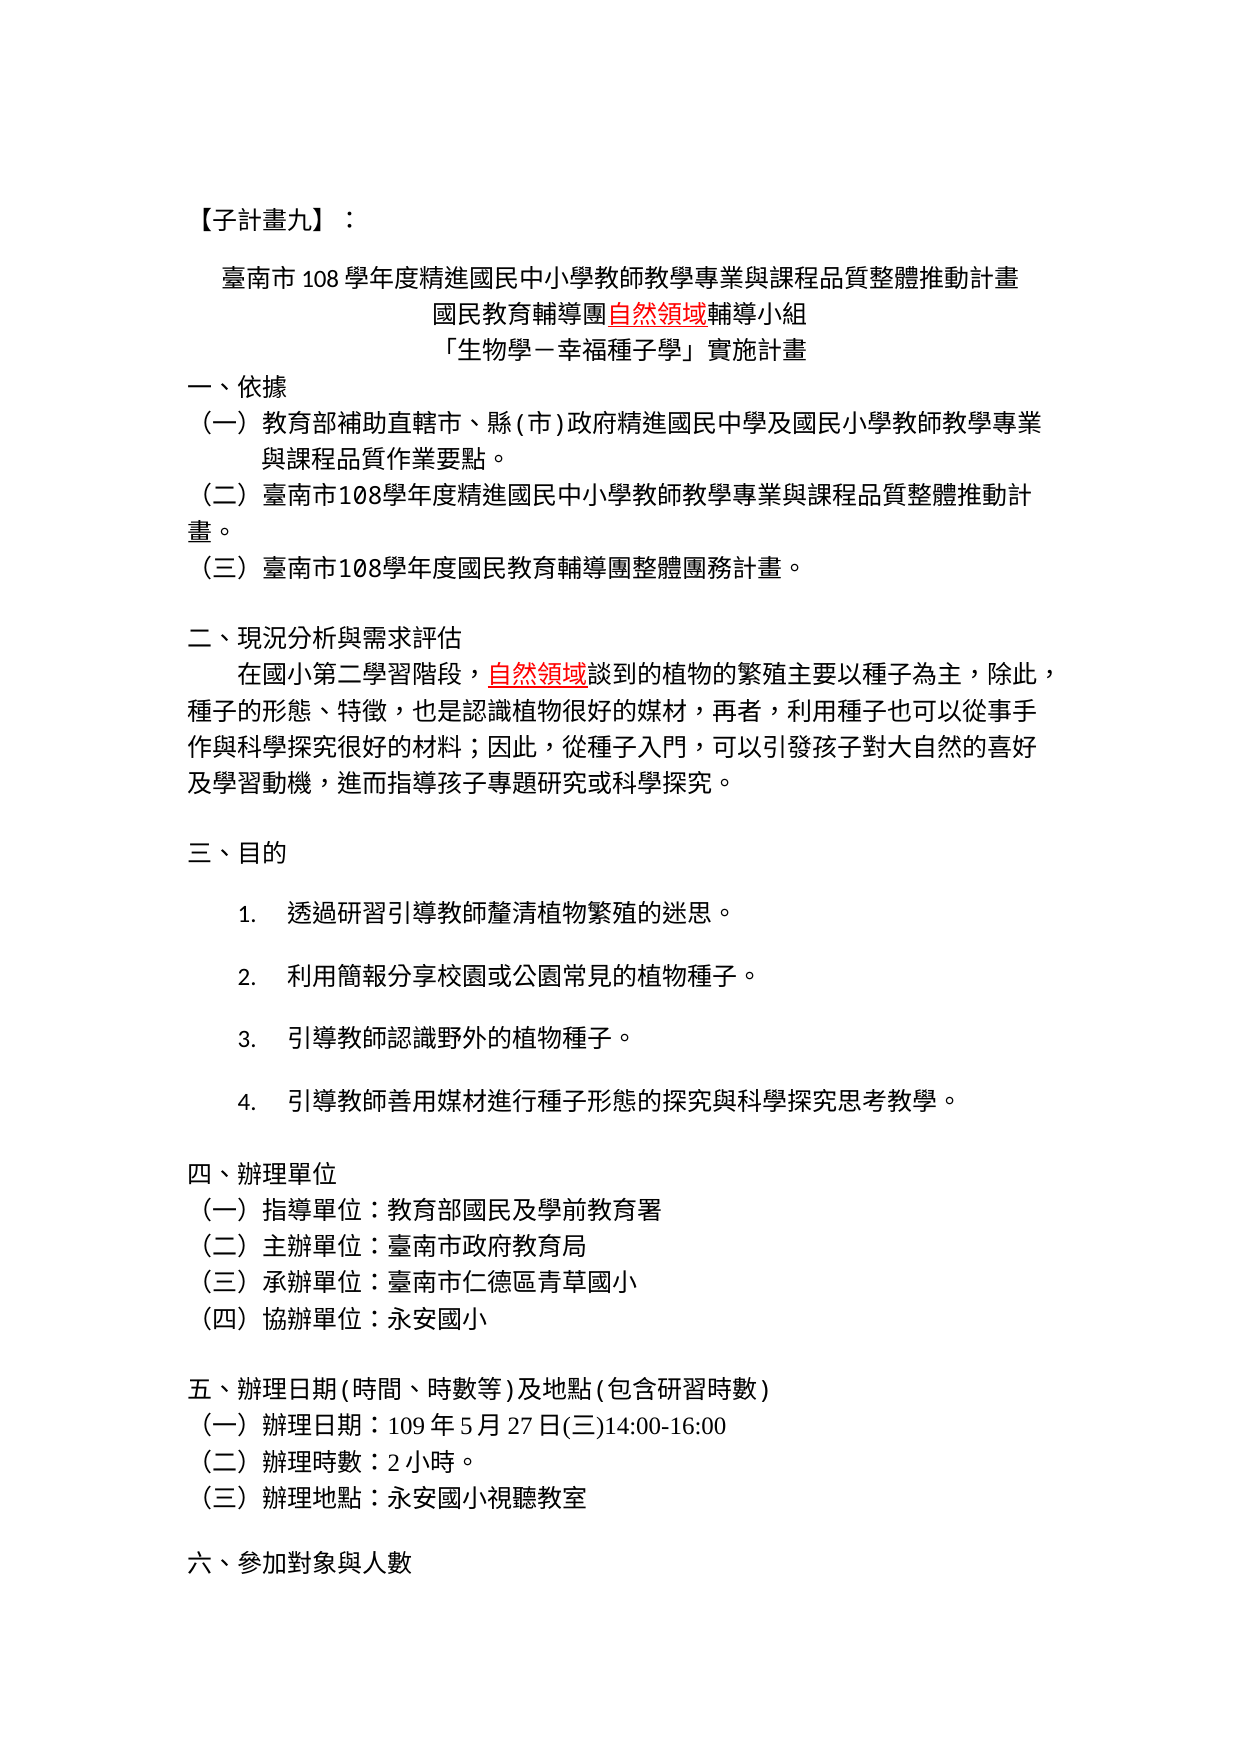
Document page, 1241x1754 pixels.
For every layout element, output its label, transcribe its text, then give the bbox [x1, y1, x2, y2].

text （二）主辦單位：臺南市政府教育局 [187, 1227, 1053, 1263]
text （四）協辦單位：永安國小 [187, 1299, 1053, 1335]
text （二）臺南市108學年度精進國民中小學教師教學專業與課程品質整體推動計畫。 [187, 476, 1053, 548]
text （一）教育部補助直轄市、縣(市)政府精進國民中學及國民小學教師教學專業與課程品質作業要點。 [187, 403, 1053, 476]
text 國民教育輔導團自然領域輔導小組 [187, 294, 1053, 331]
text 三、目的 [187, 834, 1053, 870]
list 利用簡報分享校園或公園常見的植物種子。 [237, 933, 1053, 995]
list 透過研習引導教師釐清植物繁殖的迷思。 [237, 870, 1053, 933]
text 六、參加對象與人數 [187, 1543, 1053, 1579]
list 引導教師認識野外的植物種子。 [237, 995, 1053, 1058]
text 四、辦理單位 [187, 1154, 1053, 1190]
text 【子計畫九】： [187, 177, 1053, 239]
text 二、現況分析與需求評估 [187, 618, 1053, 655]
text （三）辦理地點：永安國小視聽教室 [187, 1478, 1053, 1514]
text （三）承辦單位：臺南市仁德區青草國小 [187, 1263, 1053, 1299]
list 引導教師善用媒材進行種子形態的探究與科學探究思考教學。 [237, 1058, 1053, 1120]
text 一、依據 [187, 367, 1053, 403]
text 五、辦理日期(時間、時數等)及地點(包含研習時數) [187, 1369, 1053, 1406]
text （一）辦理日期：109年5月27日(三)14:00-16:00 [187, 1406, 1053, 1442]
text （一）指導單位：教育部國民及學前教育署 [187, 1190, 1053, 1227]
text 在國小第二學習階段，自然領域談到的植物的繁殖主要以種子為主，除此，種子的形態、特徵，也是認識植物很好的媒材，再者，利用種子也可以從事手作與科學探究很好的材料；因此，從種子入門，可以引發孩子對大自然的喜好及學習動機，進而指導孩子專題研究或科學探究。 [187, 655, 1053, 800]
text 「生物學－幸福種子學」實施計畫 [187, 331, 1053, 367]
text （二）辦理時數：2小時。 [187, 1442, 1053, 1478]
text （三）臺南市108學年度國民教育輔導團整體團務計畫。 [187, 548, 1053, 584]
text 臺南市108學年度精進國民中小學教師教學專業與課程品質整體推動計畫 [187, 258, 1053, 294]
